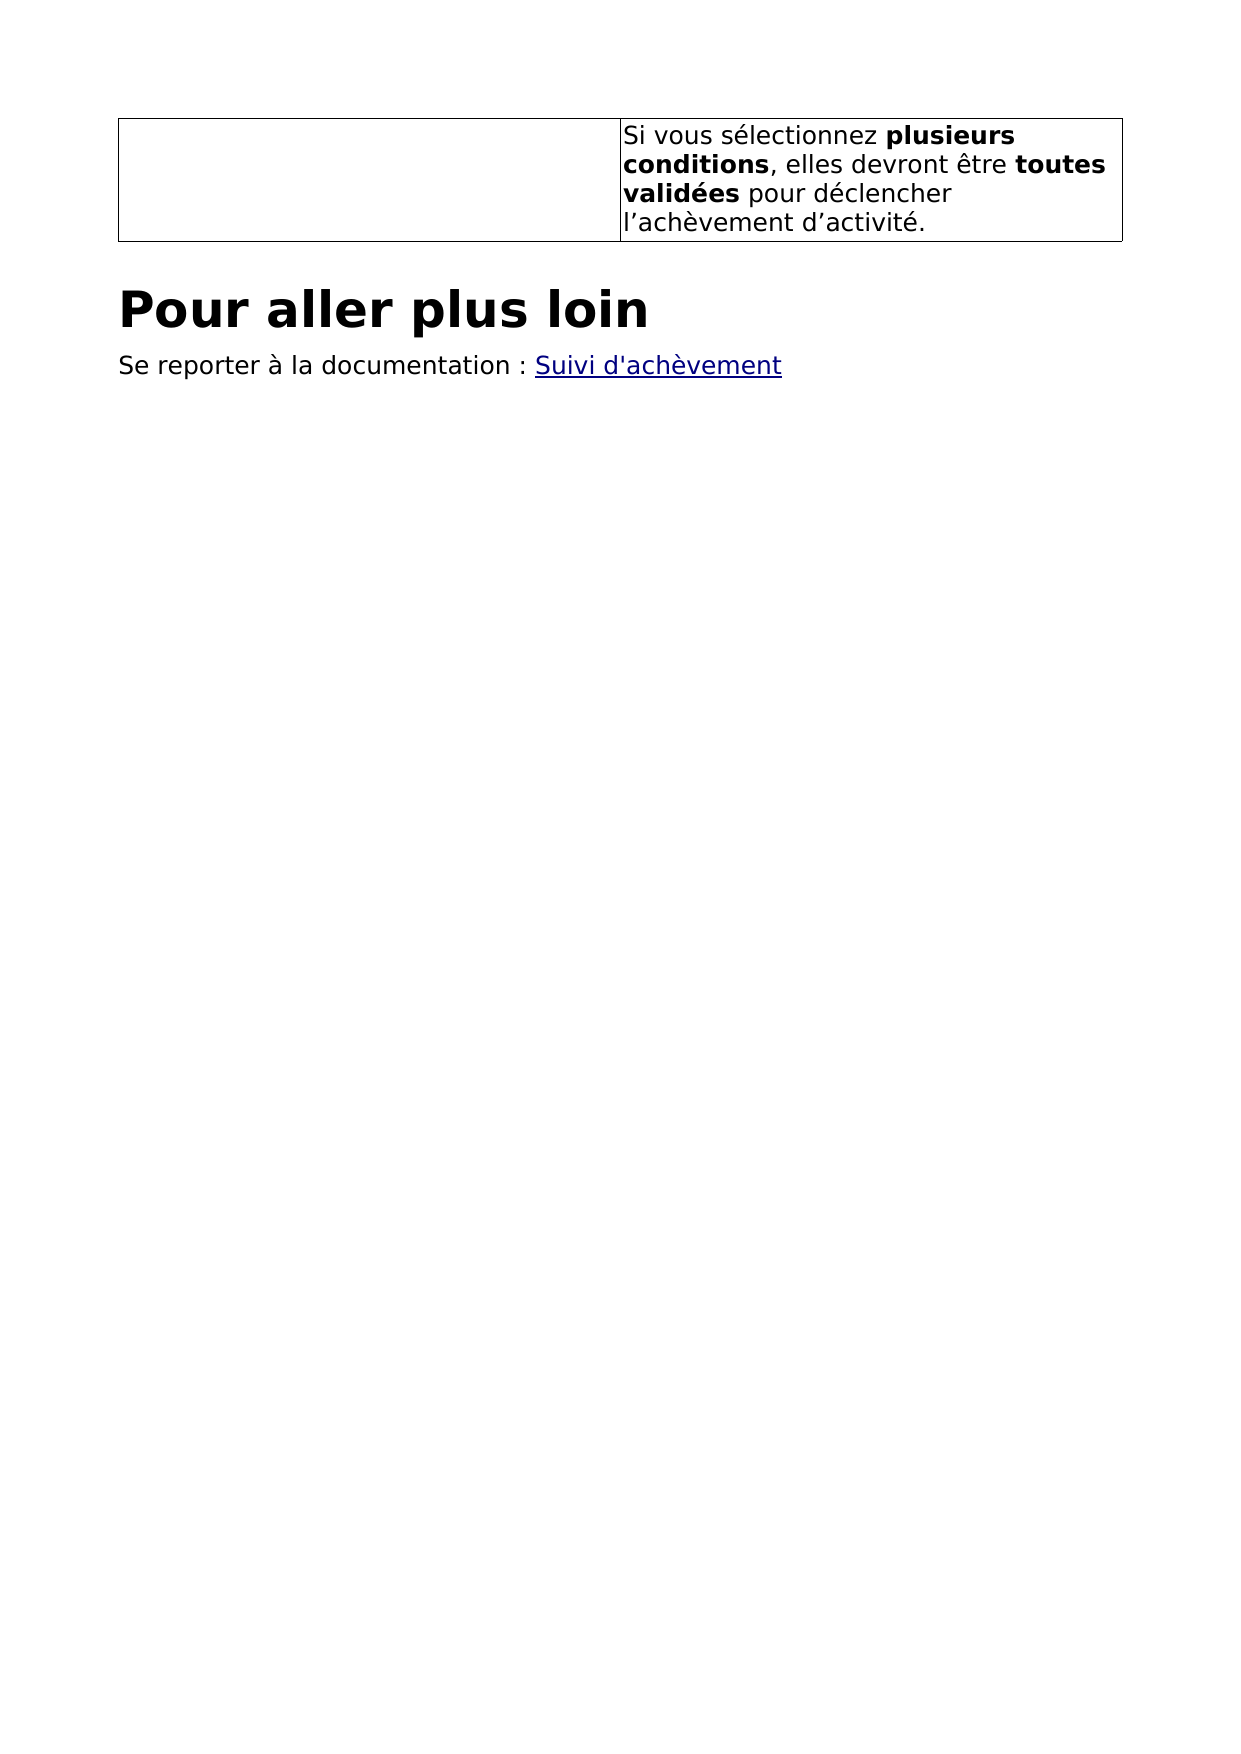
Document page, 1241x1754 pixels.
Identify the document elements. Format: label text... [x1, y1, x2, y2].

table_header [119, 119, 620, 241]
table_header Si vous sélectionnez plusieurs conditions, elles devront être toutes validées pour déclencher l’achèvement d’activité. [621, 119, 1122, 241]
text Se reporter à la documentation : Suivi d'achèvement [118, 351, 1122, 381]
subtitle Pour aller plus loin [118, 281, 1122, 339]
